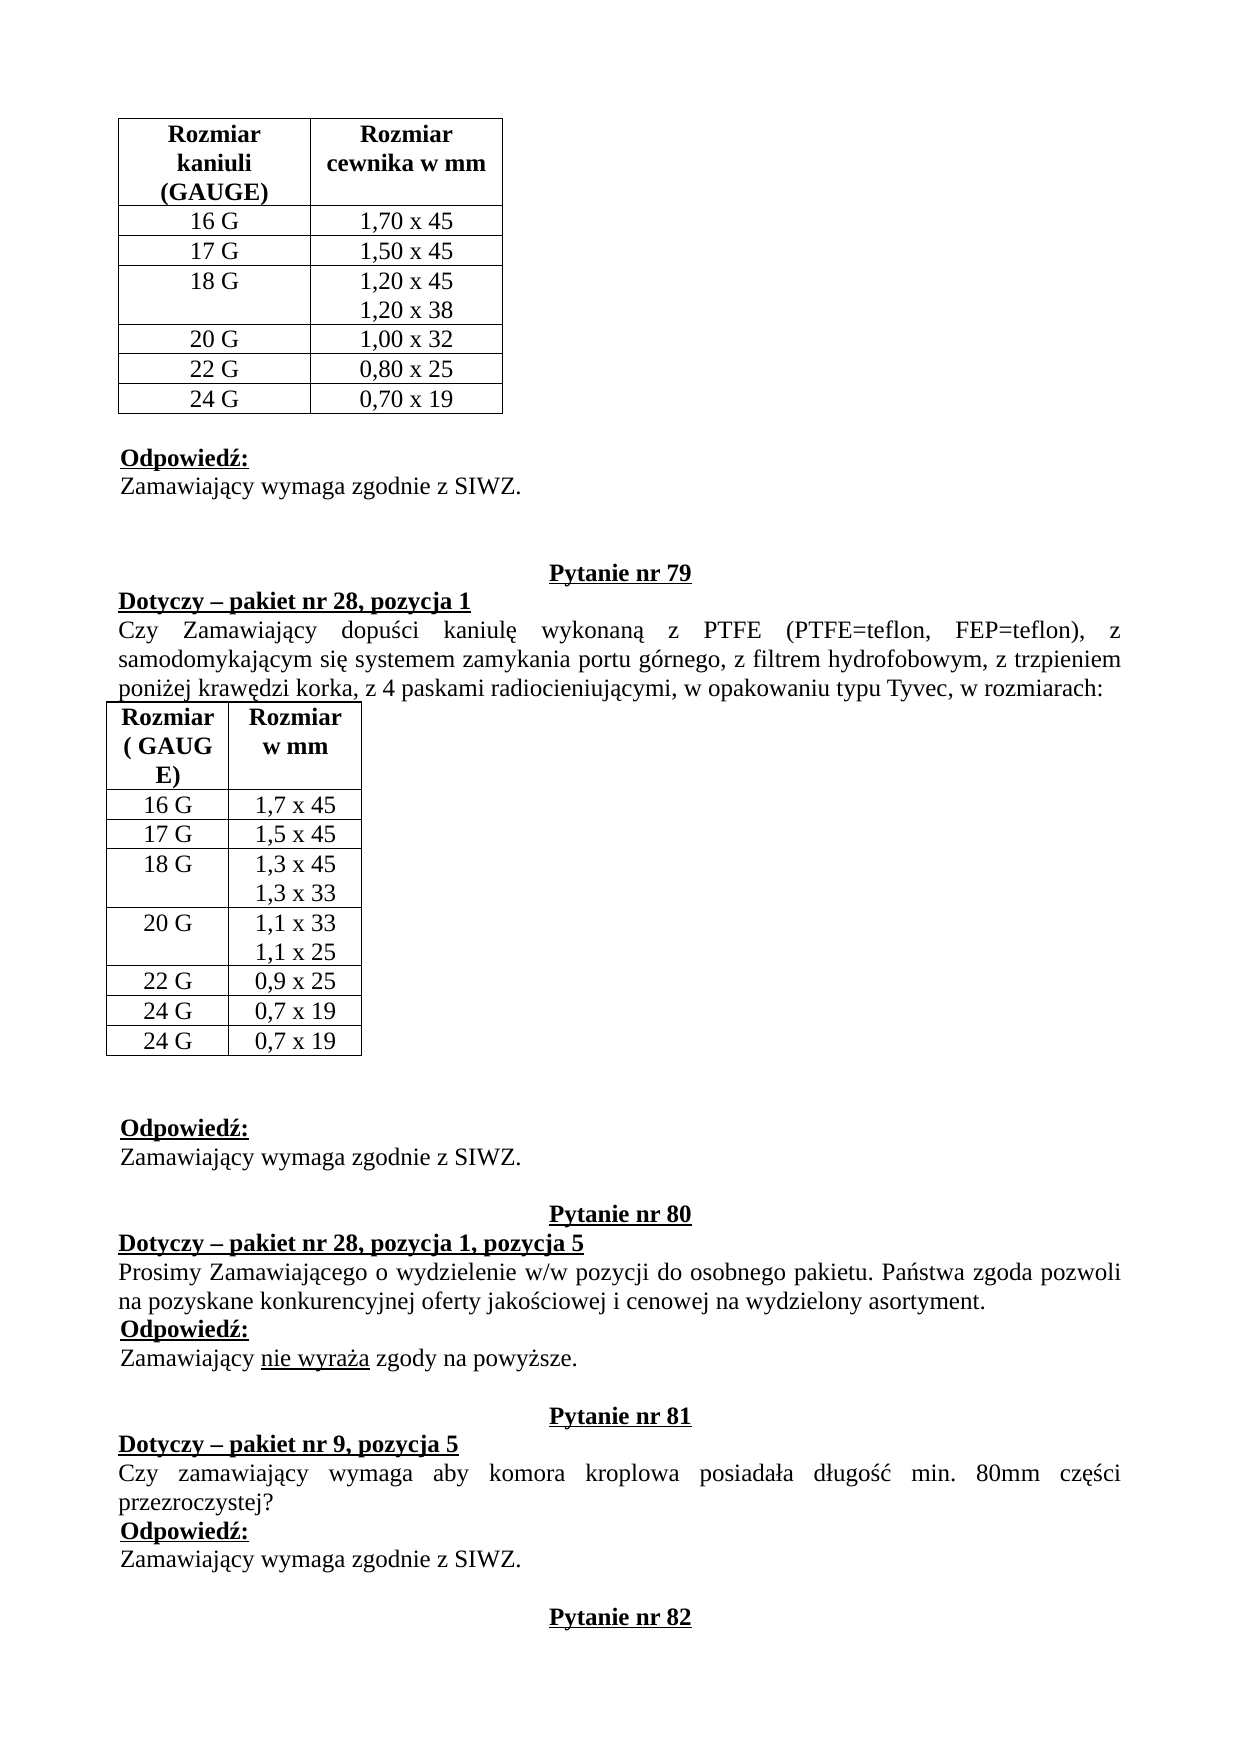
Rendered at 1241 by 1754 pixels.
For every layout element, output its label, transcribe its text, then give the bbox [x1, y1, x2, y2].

table_cell 1,3 x 45 1,3 x 33 [229, 849, 361, 907]
table_cell 16 G [107, 790, 228, 818]
table_cell 24 G [107, 996, 228, 1025]
text Dotyczy – pakiet nr 28, pozycja 1 [118, 586, 1122, 615]
table_cell 18 G [107, 849, 228, 907]
table_cell 0,7 x 19 [229, 996, 361, 1025]
table_cell 20 G [119, 325, 310, 353]
table_cell 24 G [107, 1026, 228, 1055]
table_cell 1,20 x 45 1,20 x 38 [311, 266, 502, 323]
table_cell 0,70 x 19 [311, 384, 502, 413]
table_cell 17 G [119, 236, 310, 265]
text Dotyczy – pakiet nr 28, pozycja 1, pozycja 5 [118, 1228, 1122, 1257]
text Odpowiedź: [120, 443, 1122, 471]
table_header Rozmiar cewnika w mm [311, 119, 502, 205]
table_cell 20 G [107, 908, 228, 965]
text Pytanie nr 79 [118, 558, 1122, 586]
text Odpowiedź: [120, 1113, 1122, 1142]
text Pytanie nr 82 [118, 1602, 1122, 1631]
table_cell 1,50 x 45 [311, 236, 502, 265]
text Odpowiedź: [120, 1516, 1122, 1544]
table_header Rozmiar kaniuli (GAUGE) [119, 119, 310, 205]
text Pytanie nr 80 [118, 1199, 1122, 1228]
table_cell 1,5 x 45 [229, 820, 361, 848]
text Zamawiający wymaga zgodnie z SIWZ. [120, 471, 1122, 500]
text Zamawiający wymaga zgodnie z SIWZ. [120, 1142, 1122, 1171]
text Odpowiedź: [120, 1314, 1122, 1343]
table_cell 1,00 x 32 [311, 325, 502, 353]
table_cell 22 G [107, 966, 228, 995]
table_cell 16 G [119, 206, 310, 235]
text Dotyczy – pakiet nr 9, pozycja 5 [118, 1429, 1122, 1458]
table_cell 0,80 x 25 [311, 354, 502, 383]
table_cell 0,7 x 19 [229, 1026, 361, 1055]
text Zamawiający wymaga zgodnie z SIWZ. [120, 1544, 1122, 1573]
text Czy zamawiający wymaga aby komora kroplowa posiadała długość min. 80mm części przezroczystej? [118, 1458, 1122, 1516]
table_cell 0,9 x 25 [229, 966, 361, 995]
table_header Rozmiar w mm [229, 703, 361, 789]
text Czy Zamawiający dopuści kaniulę wykonaną z PTFE (PTFE=teflon, FEP=teflon), z samodomykającym się systemem zamykania portu górnego, z filtrem hydrofobowym, z trzpieniem poniżej krawędzi korka, z 4 paskami radiocieniującymi, w opakowaniu typu Tyvec, w rozmiarach: [118, 615, 1122, 701]
table_cell 1,1 x 33 1,1 x 25 [229, 908, 361, 965]
table_cell 1,70 x 45 [311, 206, 502, 235]
text Pytanie nr 81 [118, 1401, 1122, 1429]
table_cell 22 G [119, 354, 310, 383]
text Zamawiający nie wyraża zgody na powyższe. [120, 1343, 1122, 1372]
table_header Rozmiar ( GAUGE) [107, 703, 228, 789]
table_cell 18 G [119, 266, 310, 323]
table_cell 1,7 x 45 [229, 790, 361, 818]
table_cell 24 G [119, 384, 310, 413]
text Prosimy Zamawiającego o wydzielenie w/w pozycji do osobnego pakietu. Państwa zgoda pozwoli na pozyskane konkurencyjnej oferty jakościowej i cenowej na wydzielony asortyment. [118, 1257, 1122, 1314]
table_cell 17 G [107, 820, 228, 848]
